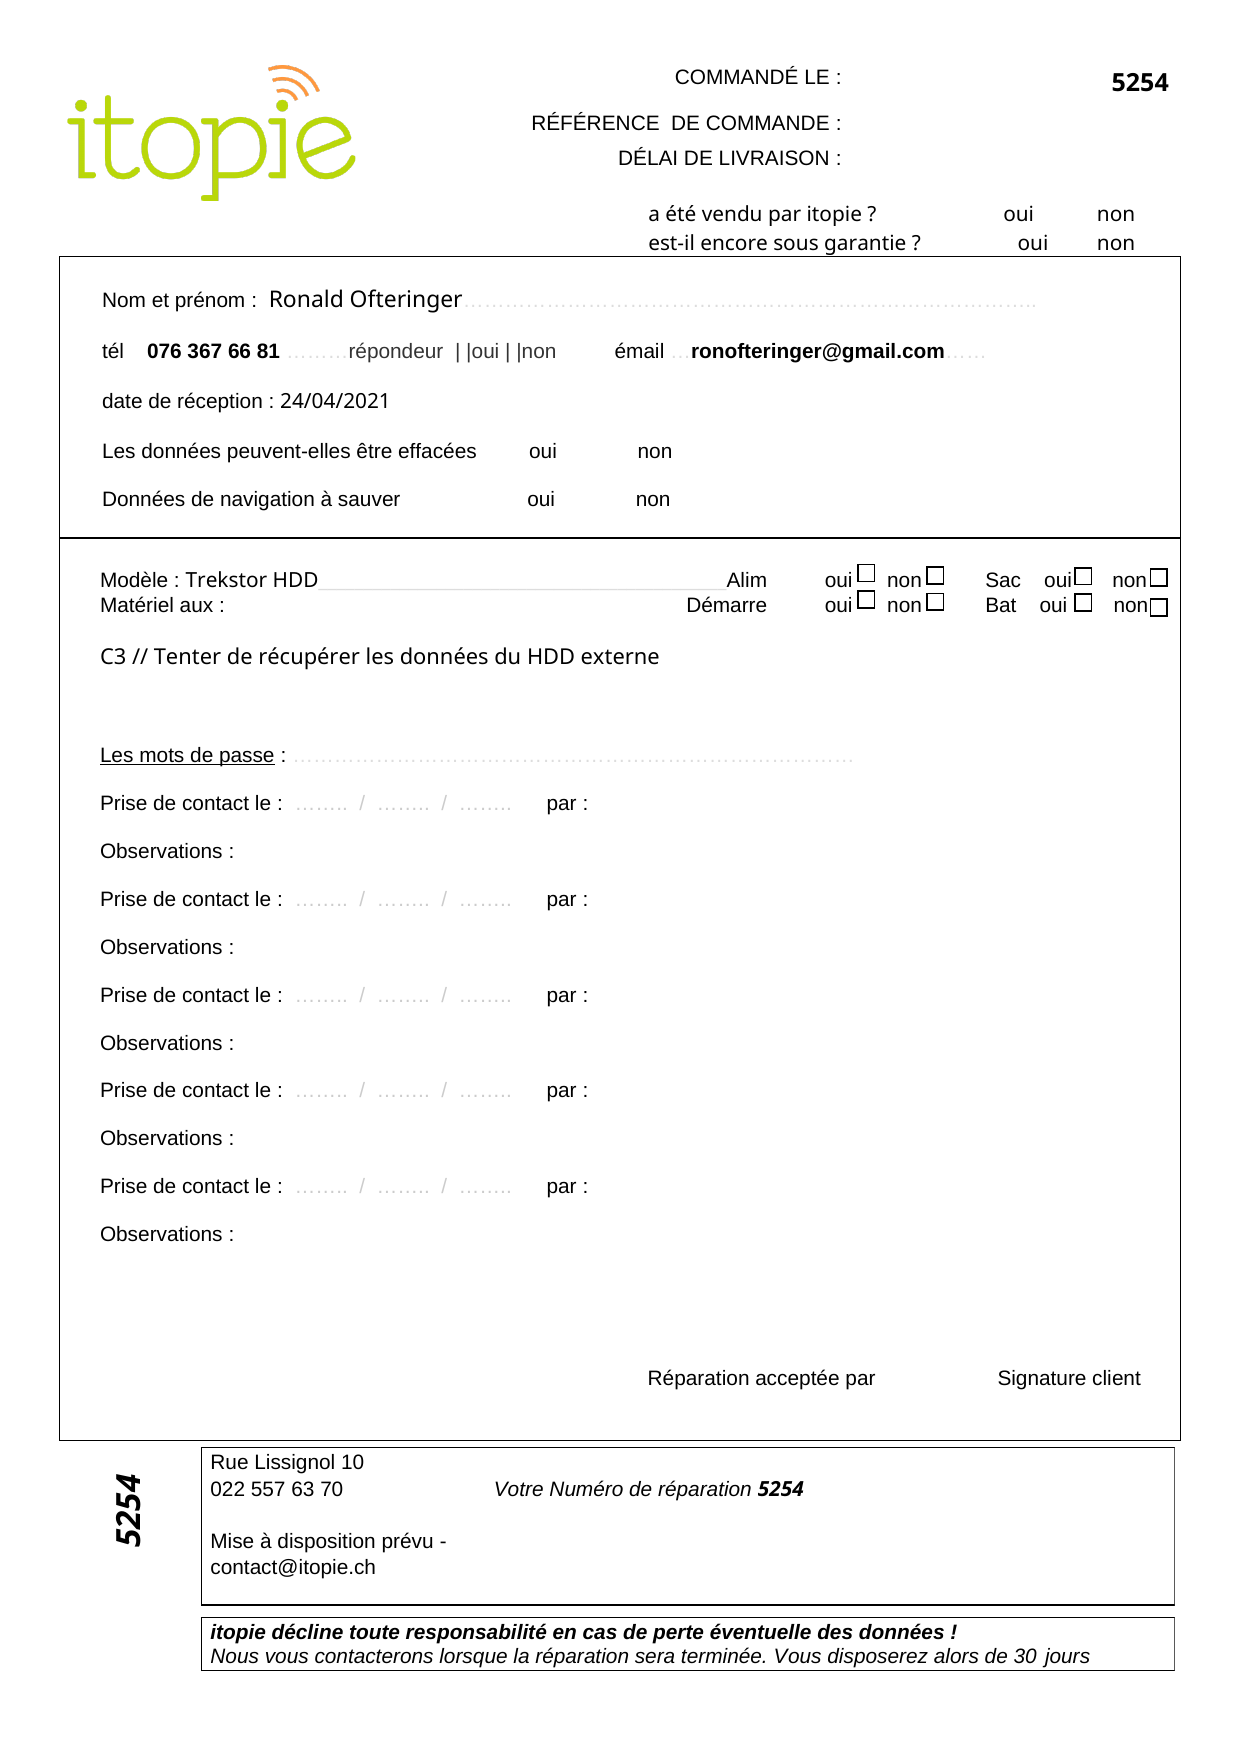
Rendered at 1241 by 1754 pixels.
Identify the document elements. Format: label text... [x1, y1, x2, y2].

text Observations : [60, 836, 1180, 863]
text Prise de contact le : …….. / …….. / …….. par : [60, 1171, 1180, 1198]
text Prise de contact le : …….. / …….. / …….. par : [60, 979, 1180, 1006]
text Prise de contact le : …….. / …….. / …….. par : [60, 788, 1180, 815]
text Observations : [60, 1219, 1180, 1246]
table_header Rue Lissignol 10 022 557 63 70 Votre Numéro de réparation 5254 Mise à disposition prévu - contact@itopie.ch [195, 1441, 1180, 1611]
text Les mots de passe : ……………………………………………………………………… [60, 740, 1180, 767]
text est-il encore sous garantie ? oui non [59, 228, 1181, 256]
text C3 // Tenter de récupérer les données du HDD externe [60, 638, 1180, 671]
text Nom et prénom : Ronald Ofteringer……………………………………………………………………….. [60, 280, 1180, 314]
table_header 5254 [847, 59, 1180, 104]
picture [67, 65, 356, 201]
text Réparation acceptée par Signature client [60, 1363, 1180, 1390]
text Observations : [60, 1123, 1180, 1150]
text Prise de contact le : …….. / …….. / …….. par : [60, 1075, 1180, 1102]
table_cell [847, 105, 1180, 140]
text Observations : [60, 931, 1180, 958]
text Prise de contact le : …….. / …….. / …….. par : [60, 883, 1180, 911]
text date de réception : 24/04/2021 [60, 383, 1180, 415]
text Observations : [60, 1027, 1180, 1054]
text Matériel aux : Démarre oui non Bat oui non [60, 590, 1180, 617]
table_header 5254 [59, 1441, 195, 1677]
table_cell RÉFÉRENCE DE COMMANDE : [490, 105, 847, 140]
text Données de navigation à sauver oui non [60, 484, 1180, 511]
table_cell DÉLAI DE LIVRAISON : [490, 140, 847, 175]
text tél 076 367 66 81 ………répondeur | |oui | |non émail …ronofteringer@gmail.com…… [60, 335, 1180, 362]
table_header COMMANDÉ LE : [490, 59, 847, 104]
text Modèle : Trekstor HDD Alim oui non Sac oui non [60, 562, 856, 590]
text Modèle : Trekstor HDD Alim oui non Sac oui non [879, 562, 925, 590]
text a été vendu par itopie ? oui non [59, 199, 1181, 228]
text Les données peuvent-elles être effacées oui non [60, 436, 1180, 463]
table_cell itopie décline toute responsabilité en cas de perte éventuelle des données ! Nous vous contacterons lorsque la réparation sera terminée. Vous disposerez alors de 30 jours [195, 1611, 1180, 1677]
table_cell [847, 140, 1180, 175]
text Modèle : Trekstor HDD Alim oui non Sac oui non [948, 562, 1180, 590]
